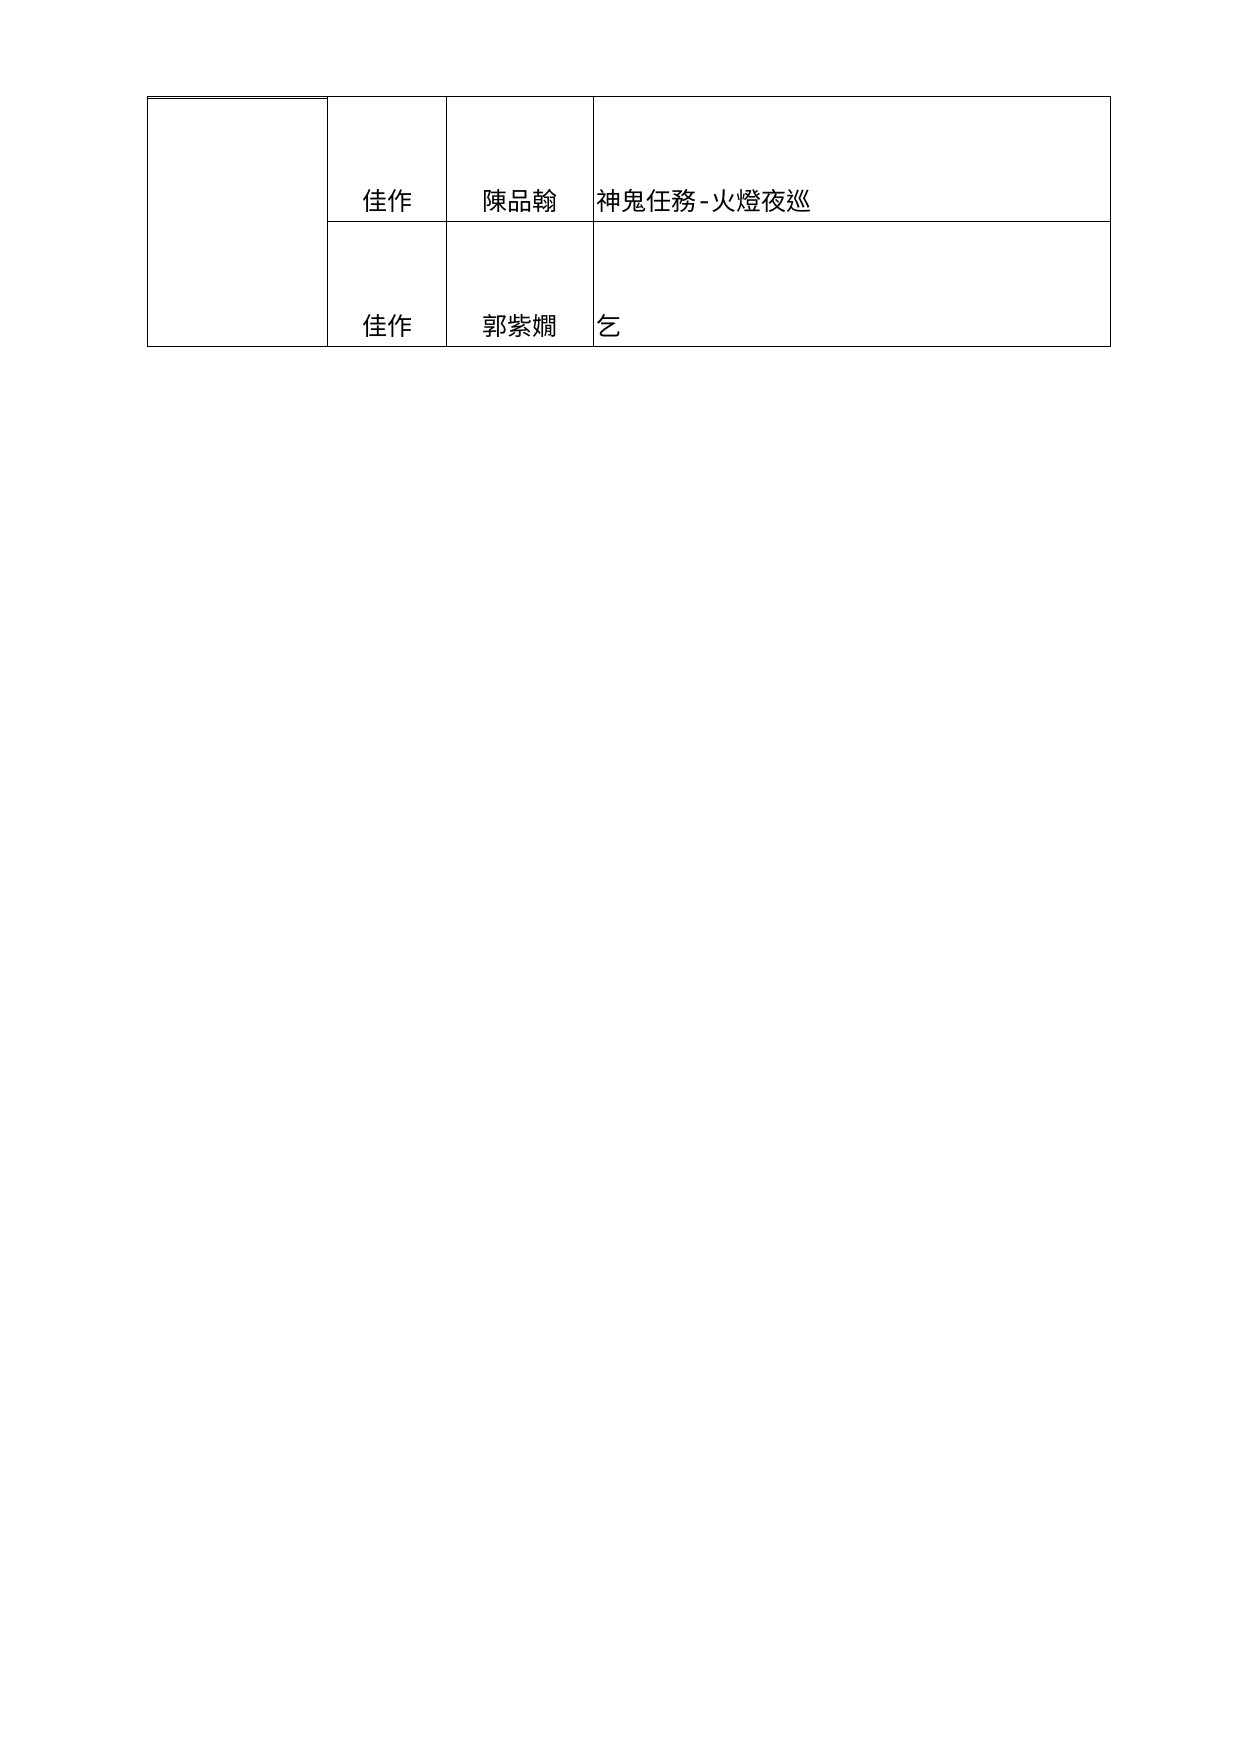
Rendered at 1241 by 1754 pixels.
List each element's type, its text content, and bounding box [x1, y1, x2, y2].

table_cell 佳作 [328, 97, 446, 221]
table_cell 佳作 [328, 222, 446, 346]
table_cell 神鬼任務-火燈夜巡 [594, 97, 1110, 221]
table_cell 郭紫嫺 [447, 222, 593, 346]
table_cell 陳品翰 [447, 97, 593, 221]
table_cell [148, 99, 327, 346]
table_cell 乞 [594, 222, 1110, 346]
